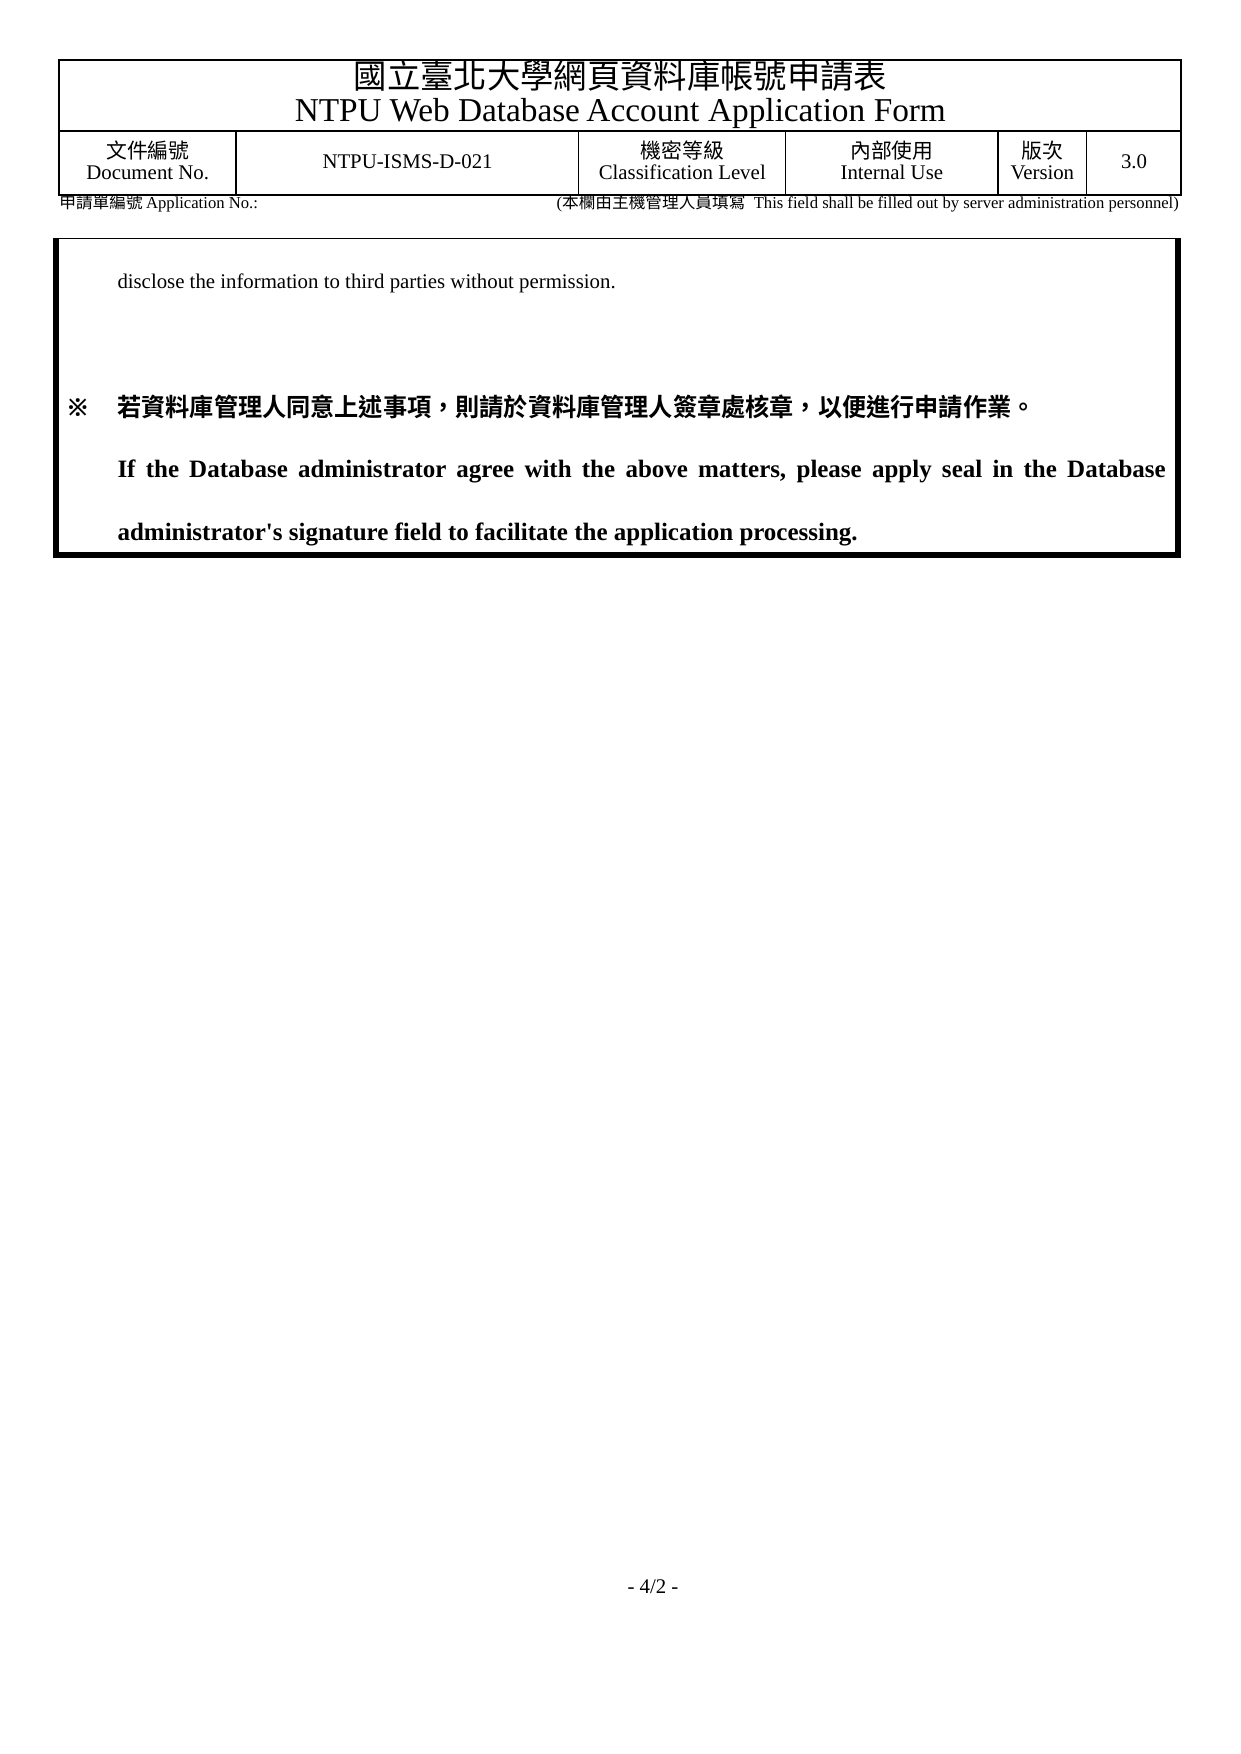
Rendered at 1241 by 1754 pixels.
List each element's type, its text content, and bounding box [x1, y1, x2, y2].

table_cell 資料庫管理人注意事項 Important Notices for the Database Administrator 密碼請自取8位(含)以上英文字母、數字之組合；密碼需含2位以上英文字母及1位以上數字。使用英文字母時請注意大小寫。 The password must be a combination of 8 or more letters and digits, which must include at least 2 English letters and 1 Arabic number. Please note that English letters are case sensitive. 網頁管理人有義務提供電子資料，若管理人異動，請重新填送本單並改勾選「異動」。 The web administrator has the obligation to provide electronic information. If there is any change to the administrator, please refill and submit this form and check “change” instead. 單位申請由單位主管簽章；各單位網頁管理帳號以一個為限。 Applications must obtain the signature/seal of the head of the unit to which the applicant is affiliated. Each unit may have no more than one website account. 填寫完成後請送本中心辦理；本中心目前不接受口頭、電話、傳真、或電子郵件等方式申辦帳號業務，敬請見諒。 Submit the completed form to the Center for request processing. Please understand that the Center currently does not accept electronic account applications via oral conversation, telephone, fax, or email. 申請單處理時間為3個工作天，申請完成後將立即電話或E-mail通知。 The processing time for each application is 3 working days. Completed applications will be immediately confirmed via telephone or email. 簽章處請使用職章。WWW資料庫帳號變更密碼需主管簽章；Web資料庫帳號變更密碼只需本人簽章，無需主管簽章。 Please use a seal with your position title. Password change for WWW database account requires the unit head’s signature / seal is required. Password change for Web database account requires the applicant’s signature / seal only; unit head’s signature / seal is not required. 資料庫管理人同意事項 Matters Agreed to by the Database Administrator 本人無條件同意謹遵國立臺北大學網路使用管理辦法使用本校網路資源。 I unconditionally agree to use NTPU Internet resources in compliance with the NTPU Regulations Governing Internet Usage. 本人未經資訊中心許可，絕不移動、修改、或窺視任何不屬於本帳號之檔案及目錄。 I will never move, modify, or view any files or directories that do not belong to this account without the permission of the Computer & Information Center. 本人若有違反上述或『台灣學術網路使用規範』禁止之事項，願受終止帳號之處分。 Should I become involved in any matters prohibited by the aforementioned regulations or the Taiwan Academic Network Usage Standards, I agree to receive disciplinary action by account termination. 為提昇本校之服務，您的資料將用於本校教學研究相關服務及其他合於本校校務運作資料項目之業務需要所為之行為，本校不會將其做為超出前述說明以外的用途，亦不會任意對其他第三者揭露。 In order to improve the University’s services, your information will be used for matters related to the services of teaching and research and other actions required for operations that are in line with the information categories required for university operations. The University will not use such information for other purposes beyond the scope explained above, nor will it disclose the information to third parties without permission. 若資料庫管理人同意上述事項，則請於資料庫管理人簽章處核章，以便進行申請作業。 If the Database administrator agree with the above matters, please apply seal in the Database administrator's signature field to facilitate the application processing. [59, 239, 1175, 552]
